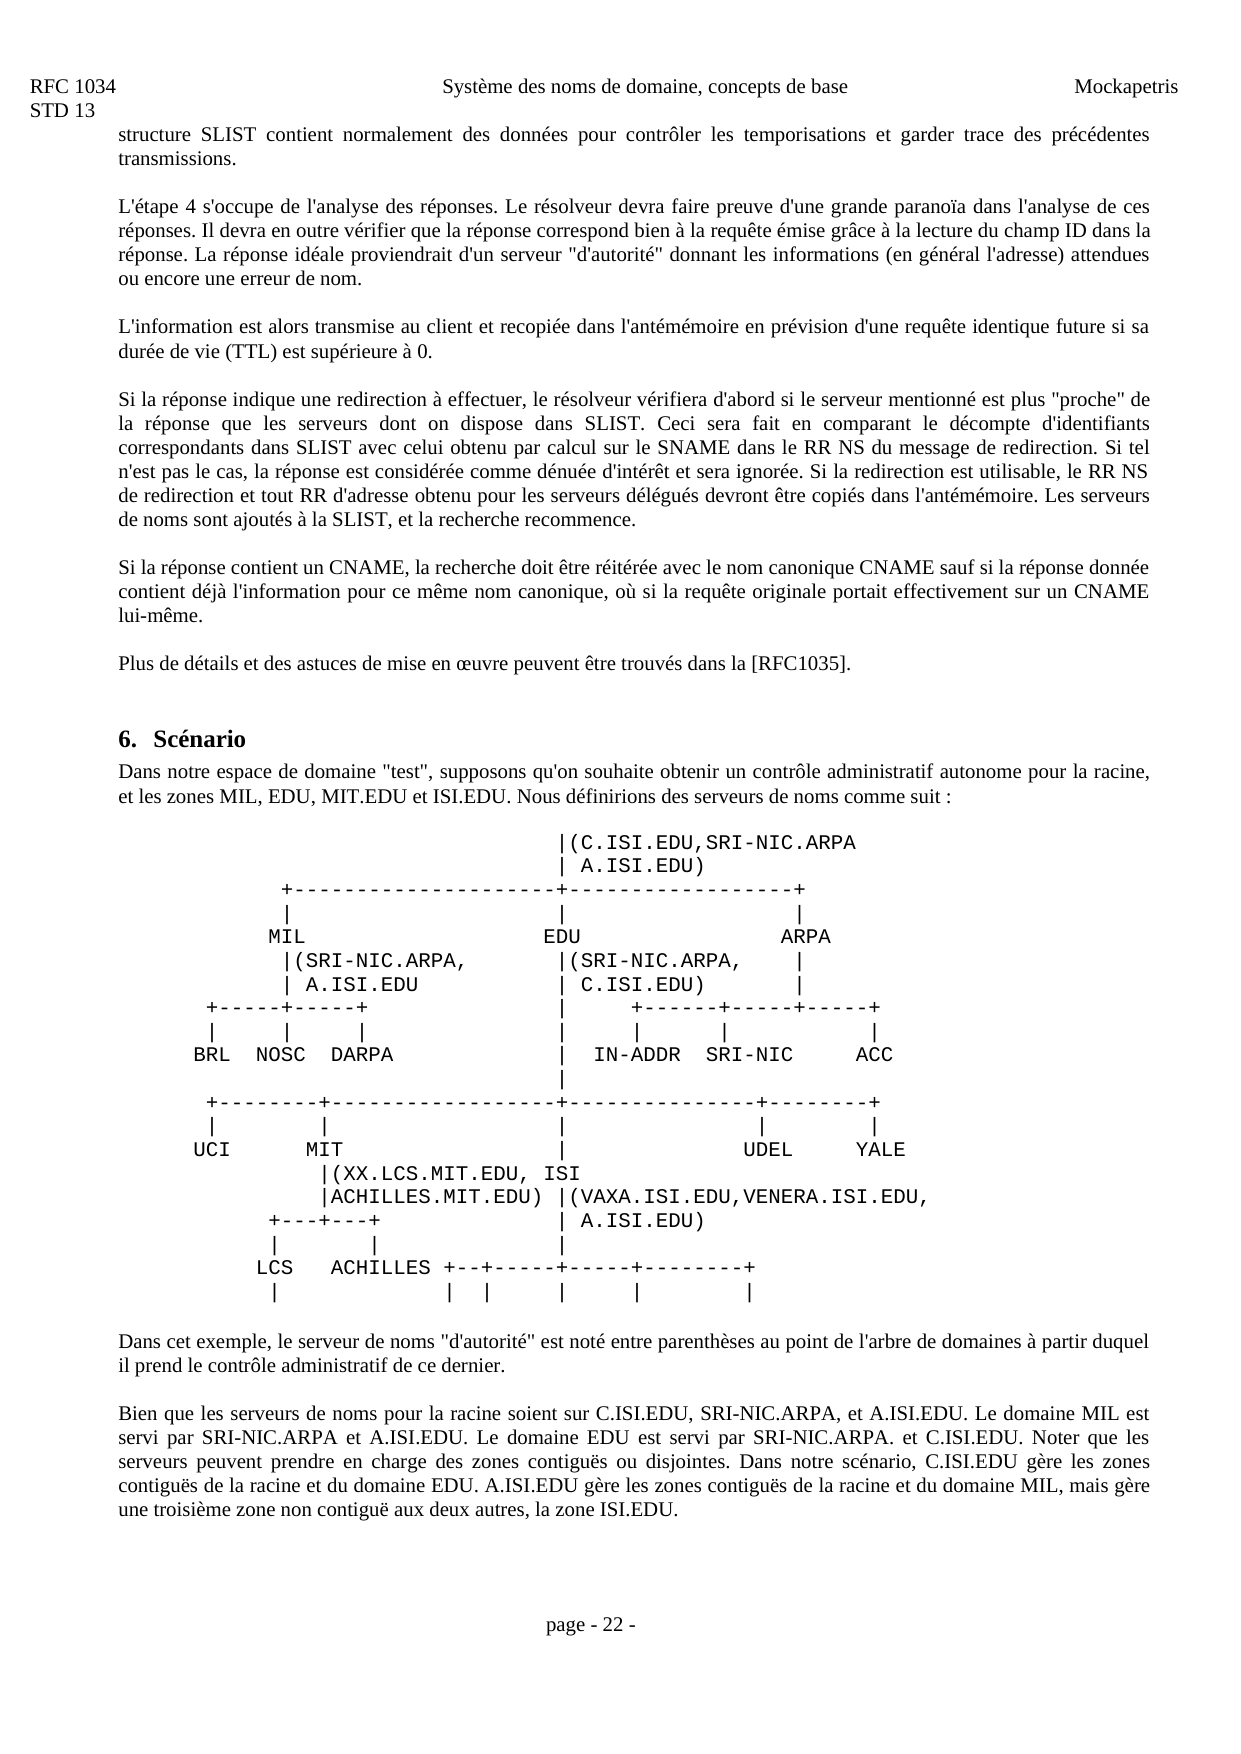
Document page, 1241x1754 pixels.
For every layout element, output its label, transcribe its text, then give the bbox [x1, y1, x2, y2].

text |(C.ISI.EDU,SRI-NIC.ARPA [118, 832, 1152, 855]
text MIL EDU ARPA [118, 926, 1152, 950]
text L'information est alors transmise au client et recopiée dans l'antémémoire en prévision d'une requête identique future si sa durée de vie (TTL) est supérieure à 0. [118, 314, 1152, 363]
text +---+---+ | A.ISI.EDU) [118, 1210, 1152, 1234]
text LCS ACHILLES +--+-----+-----+--------+ [118, 1257, 1152, 1281]
text | | | | | | [118, 1281, 1152, 1304]
text | A.ISI.EDU | C.ISI.EDU) | [118, 973, 1152, 997]
text +-----+-----+ | +------+-----+-----+ [118, 997, 1152, 1021]
text Plus de détails et des astuces de mise en œuvre peuvent être trouvés dans la [RFC1035]. [118, 651, 1152, 675]
subtitle 6. Scénario [118, 724, 1152, 753]
text BRL NOSC DARPA | IN-ADDR SRI-NIC ACC [118, 1044, 1152, 1068]
text UCI MIT | UDEL YALE [118, 1139, 1152, 1163]
text | | | [118, 1234, 1152, 1257]
text | A.ISI.EDU) [118, 855, 1152, 879]
text |(SRI-NIC.ARPA, |(SRI-NIC.ARPA, | [118, 950, 1152, 973]
text +--------+------------------+---------------+--------+ [118, 1092, 1152, 1115]
text Dans notre espace de domaine "test", supposons qu'on souhaite obtenir un contrôle administratif autonome pour la racine, et les zones MIL, EDU, MIT.EDU et ISI.EDU. Nous définirions des serveurs de noms comme suit : [118, 759, 1152, 808]
text Bien que les serveurs de noms pour la racine soient sur C.ISI.EDU, SRI-NIC.ARPA, et A.ISI.EDU. Le domaine MIL est servi par SRI-NIC.ARPA et A.ISI.EDU. Le domaine EDU est servi par SRI-NIC.ARPA. et C.ISI.EDU. Noter que les serveurs peuvent prendre en charge des zones contiguës ou disjointes. Dans notre scénario, C.ISI.EDU gère les zones contiguës de la racine et du domaine EDU. A.ISI.EDU gère les zones contiguës de la racine et du domaine MIL, mais gère une troisième zone non contiguë aux deux autres, la zone ISI.EDU. [118, 1401, 1152, 1521]
text | [118, 1068, 1152, 1092]
text |(XX.LCS.MIT.EDU, ISI [118, 1163, 1152, 1186]
text | | | | | [118, 1115, 1152, 1139]
text | | | [118, 903, 1152, 926]
text Dans cet exemple, le serveur de noms "d'autorité" est noté entre parenthèses au point de l'arbre de domaines à partir duquel il prend le contrôle administratif de ce dernier. [118, 1329, 1152, 1377]
text |ACHILLES.MIT.EDU) |(VAXA.ISI.EDU,VENERA.ISI.EDU, [118, 1186, 1152, 1210]
text Si la réponse contient un CNAME, la recherche doit être réitérée avec le nom canonique CNAME sauf si la réponse donnée contient déjà l'information pour ce même nom canonique, où si la requête originale portait effectivement sur un CNAME lui-même. [118, 555, 1152, 627]
text Si la réponse indique une redirection à effectuer, le résolveur vérifiera d'abord si le serveur mentionné est plus "proche" de la réponse que les serveurs dont on dispose dans SLIST. Ceci sera fait en comparant le décompte d'identifiants correspondants dans SLIST avec celui obtenu par calcul sur le SNAME dans le RR NS du message de redirection. Si tel n'est pas le cas, la réponse est considérée comme dénuée d'intérêt et sera ignorée. Si la redirection est utilisable, le RR NS de redirection et tout RR d'adresse obtenu pour les serveurs délégués devront être copiés dans l'antémémoire. Les serveurs de noms sont ajoutés à la SLIST, et la recherche recommence. [118, 387, 1152, 531]
text +---------------------+------------------+ [118, 879, 1152, 903]
text structure SLIST contient normalement des données pour contrôler les temporisations et garder trace des précédentes transmissions. [118, 122, 1152, 170]
text | | | | | | | [118, 1021, 1152, 1044]
text L'étape 4 s'occupe de l'analyse des réponses. Le résolveur devra faire preuve d'une grande paranoïa dans l'analyse de ces réponses. Il devra en outre vérifier que la réponse correspond bien à la requête émise grâce à la lecture du champ ID dans la réponse. La réponse idéale proviendrait d'un serveur "d'autorité" donnant les informations (en général l'adresse) attendues ou encore une erreur de nom. [118, 194, 1152, 290]
